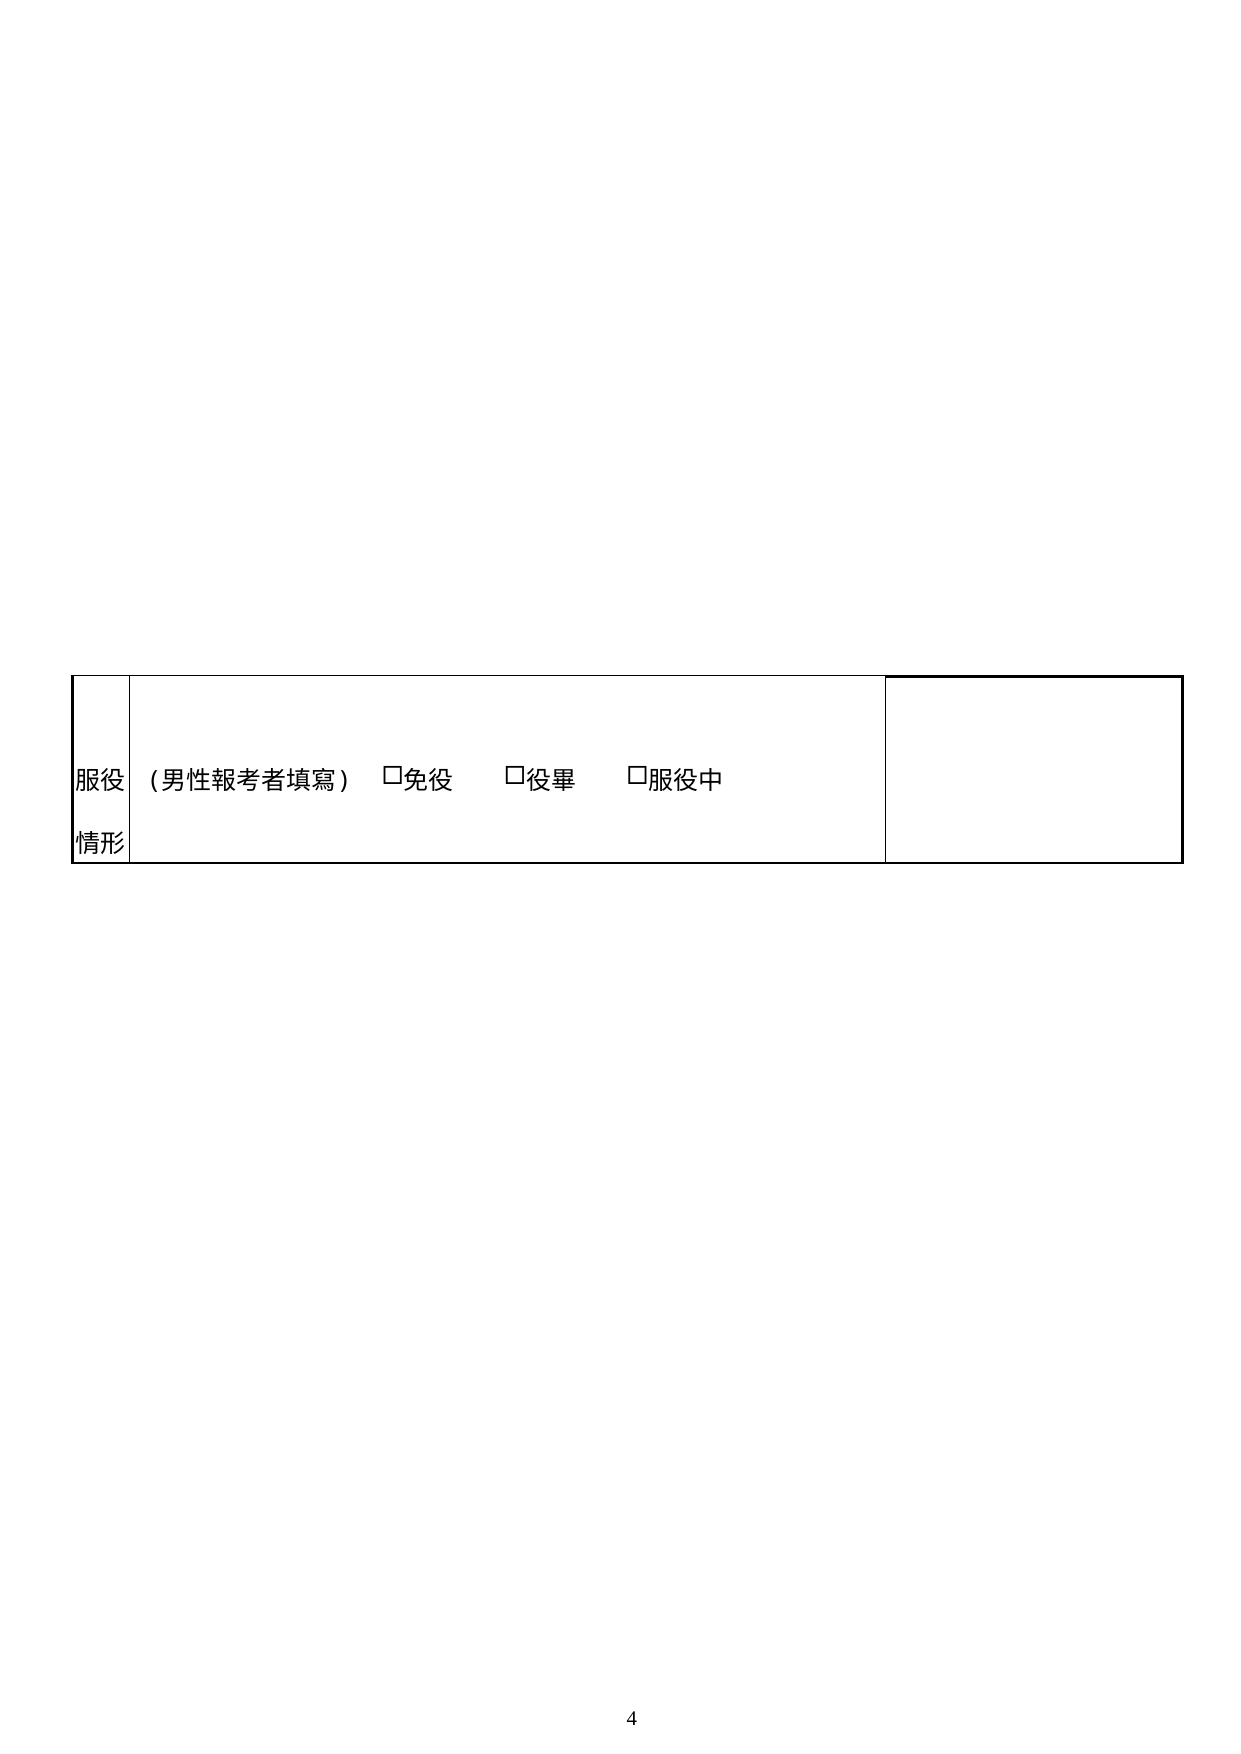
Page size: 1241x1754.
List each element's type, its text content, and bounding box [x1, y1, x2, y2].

table_cell (男性報考者填寫) 免役 役畢 服役中 [130, 676, 885, 862]
table_header [886, 678, 1181, 862]
table_cell 服役情形 [74, 676, 129, 862]
